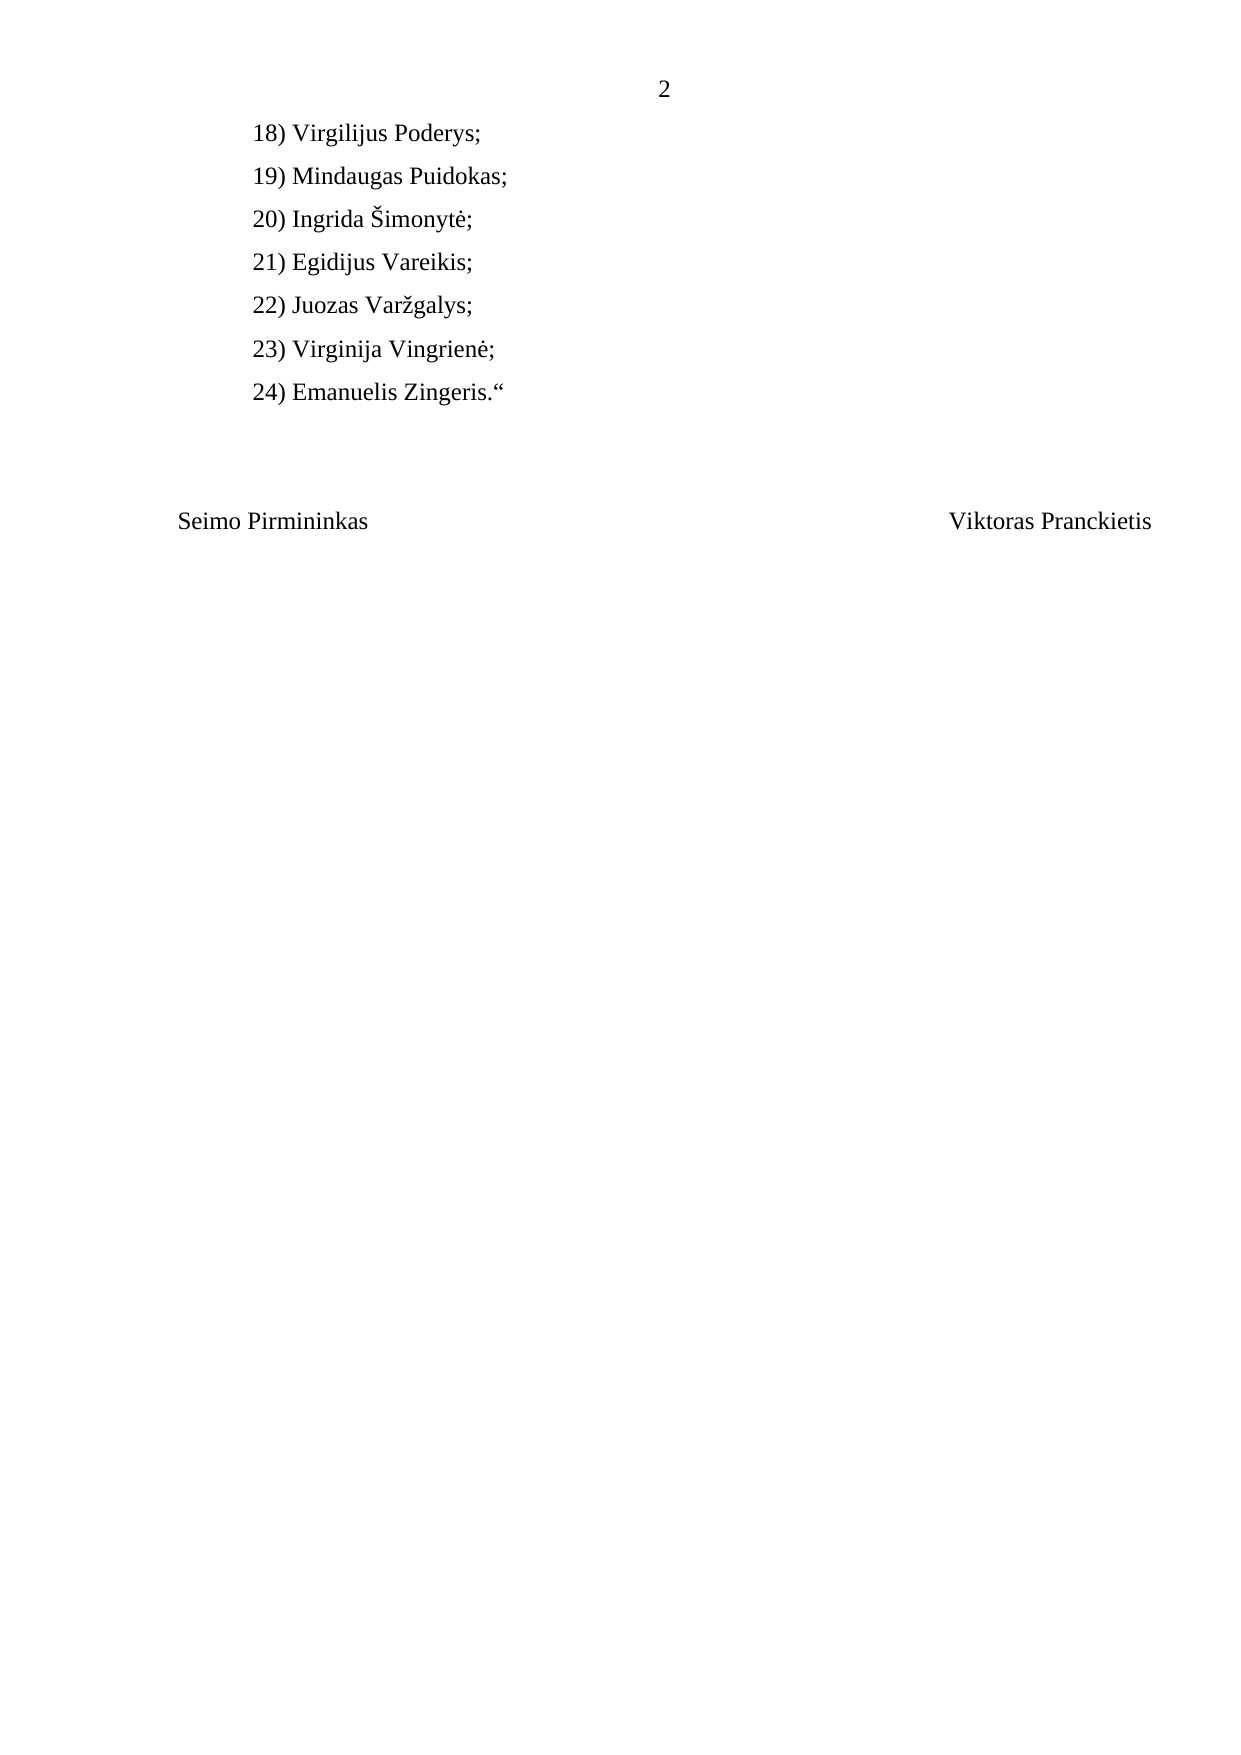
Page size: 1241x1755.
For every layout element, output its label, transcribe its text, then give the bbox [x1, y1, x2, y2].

text 18) Virgilijus Poderys; [177, 118, 1152, 147]
text 20) Ingrida Šimonytė; [177, 204, 1152, 233]
text 22) Juozas Varžgalys; [177, 291, 1152, 319]
text 19) Mindaugas Puidokas; [177, 161, 1152, 190]
text Seimo Pirmininkas Viktoras Pranckietis [177, 506, 1152, 535]
text 21) Egidijus Vareikis; [177, 247, 1152, 276]
text 24) Emanuelis Zingeris.“ [177, 377, 1152, 406]
text 23) Virginija Vingrienė; [177, 334, 1152, 362]
